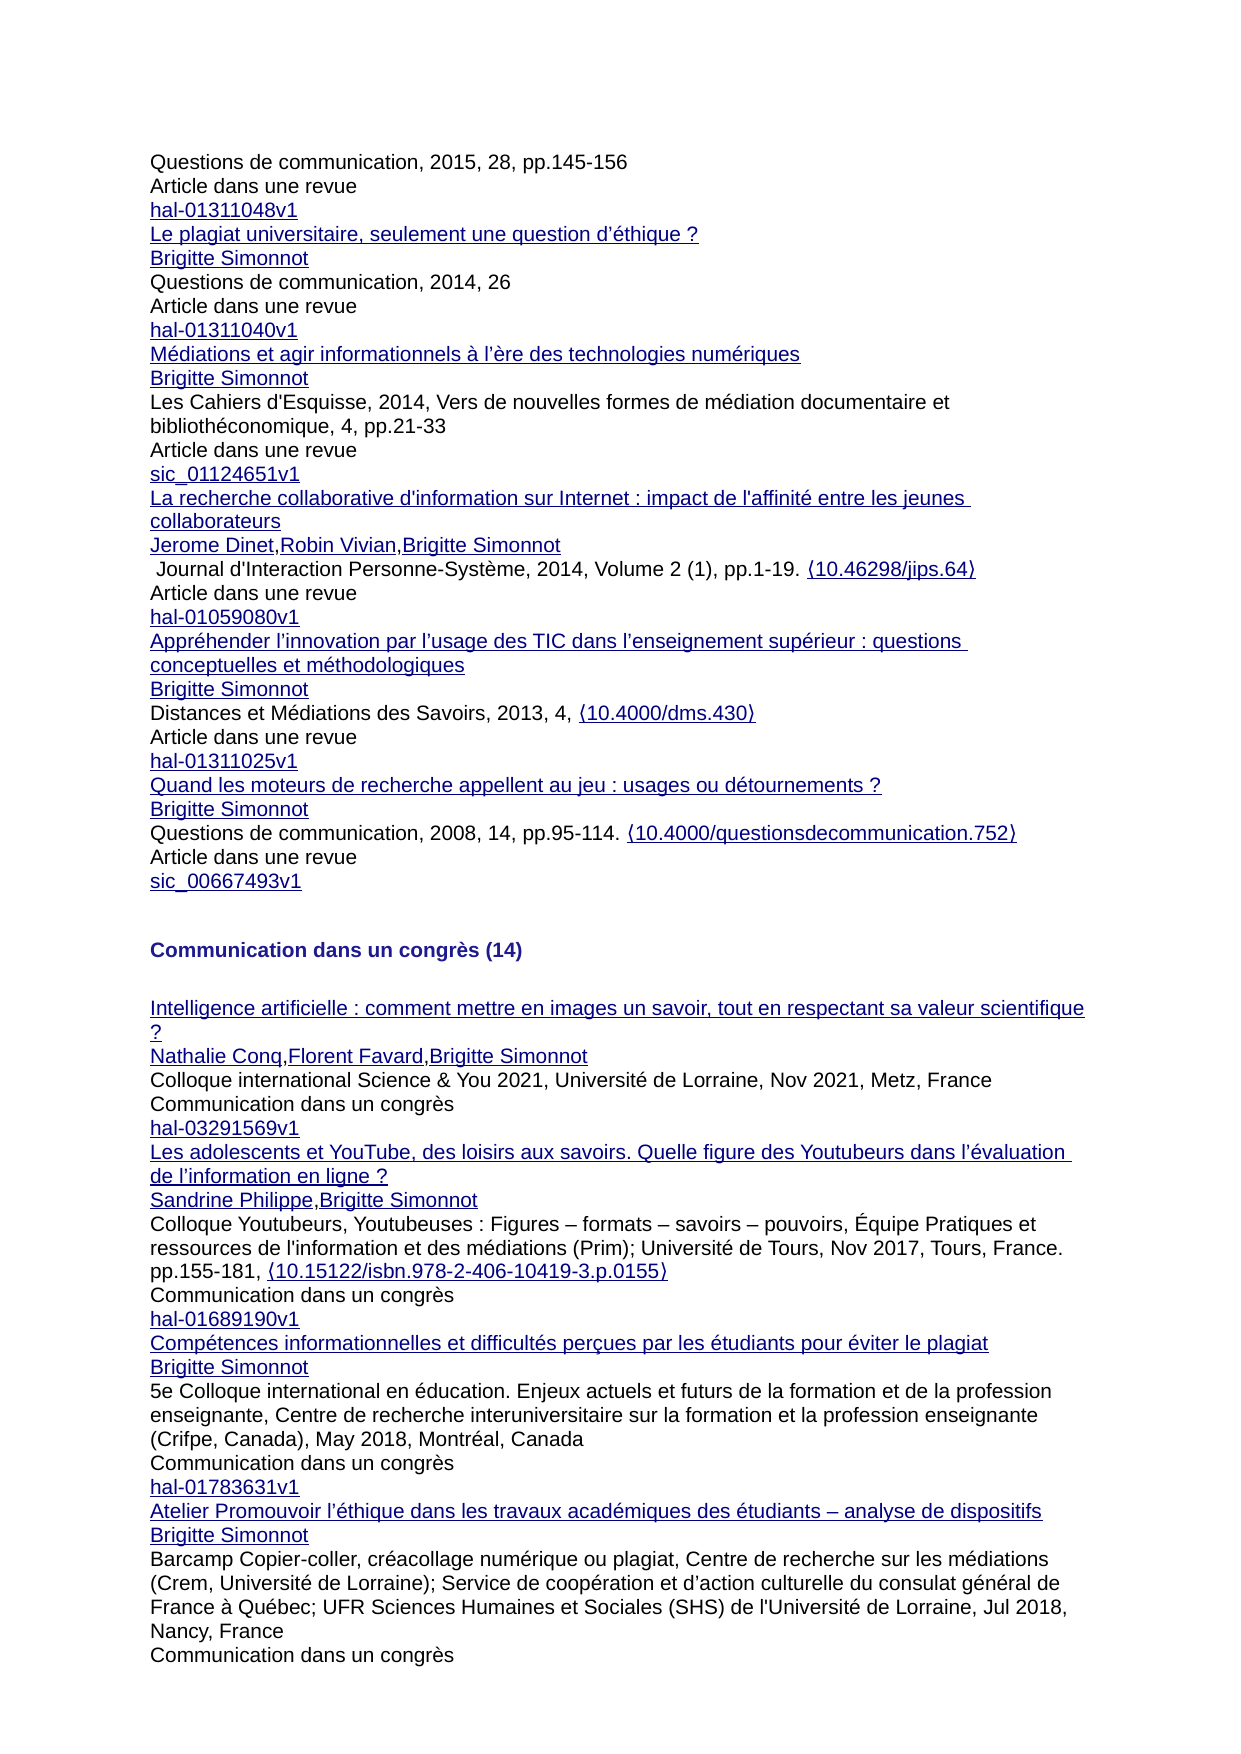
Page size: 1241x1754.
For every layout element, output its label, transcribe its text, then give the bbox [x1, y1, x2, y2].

table_header Intelligence artificielle : comment mettre en images un savoir, tout en respectant sa valeur scientifique ? Nathalie Conq,Florent Favard,Brigitte Simonnot Colloque international Science & You 2021, Université de Lorraine, Nov 2021, Metz, France Communication dans un congrès hal-03291569v1 [150, 996, 1090, 1139]
table_cell Atelier Promouvoir l’éthique dans les travaux académiques des étudiants – analyse de dispositifs Brigitte Simonnot Barcamp Copier-coller, créacollage numérique ou plagiat, Centre de recherche sur les médiations (Crem, Université de Lorraine); Service de coopération et d’action culturelle du consulat général de France à Québec; UFR Sciences Humaines et Sociales (SHS) de l'Université de Lorraine, Jul 2018, Nancy, France Communication dans un congrès [150, 1499, 1090, 1667]
table_cell Appréhender l’innovation par l’usage des TIC dans l’enseignement supérieur : questions conceptuelles et méthodologiques Brigitte Simonnot Distances et Médiations des Savoirs, 2013, 4, ⟨10.4000/dms.430⟩ Article dans une revue hal-01311025v1 [150, 629, 1090, 773]
table_cell Le plagiat universitaire, seulement une question d’éthique ? Brigitte Simonnot Questions de communication, 2014, 26 Article dans une revue hal-01311040v1 [150, 222, 1090, 342]
table_cell Quand les moteurs de recherche appellent au jeu : usages ou détournements ? Brigitte Simonnot Questions de communication, 2008, 14, pp.95-114. ⟨10.4000/questionsdecommunication.752⟩ Article dans une revue sic_00667493v1 [150, 773, 1090, 893]
subtitle Communication dans un congrès (14) [150, 937, 1090, 961]
table_cell Questions de communication, 2015, 28, pp.145-156 Article dans une revue hal-01311048v1 [150, 150, 1090, 222]
table_cell La recherche collaborative d'information sur Internet : impact de l'affinité entre les jeunes collaborateurs Jerome Dinet,Robin Vivian,Brigitte Simonnot Journal d'Interaction Personne-Système, 2014, Volume 2 (1), pp.1-19. ⟨10.46298/jips.64⟩ Article dans une revue hal-01059080v1 [150, 485, 1090, 629]
table_cell Les adolescents et YouTube, des loisirs aux savoirs. Quelle figure des Youtubeurs dans l’évaluation de l’information en ligne ? Sandrine Philippe,Brigitte Simonnot Colloque Youtubeurs, Youtubeuses : Figures – formats – savoirs – pouvoirs, Équipe Pratiques et ressources de l'information et des médiations (Prim); Université de Tours, Nov 2017, Tours, France. pp.155-181, ⟨10.15122/isbn.978-2-406-10419-3.p.0155⟩ Communication dans un congrès hal-01689190v1 [150, 1140, 1090, 1331]
table_cell Médiations et agir informationnels à l’ère des technologies numériques Brigitte Simonnot Les Cahiers d'Esquisse, 2014, Vers de nouvelles formes de médiation documentaire et bibliothéconomique, 4, pp.21-33 Article dans une revue sic_01124651v1 [150, 342, 1090, 485]
table_cell Compétences informationnelles et difficultés perçues par les étudiants pour éviter le plagiat Brigitte Simonnot 5e Colloque international en éducation. Enjeux actuels et futurs de la formation et de la profession enseignante, Centre de recherche interuniversitaire sur la formation et la profession enseignante (Crifpe, Canada), May 2018, Montréal, Canada Communication dans un congrès hal-01783631v1 [150, 1331, 1090, 1499]
